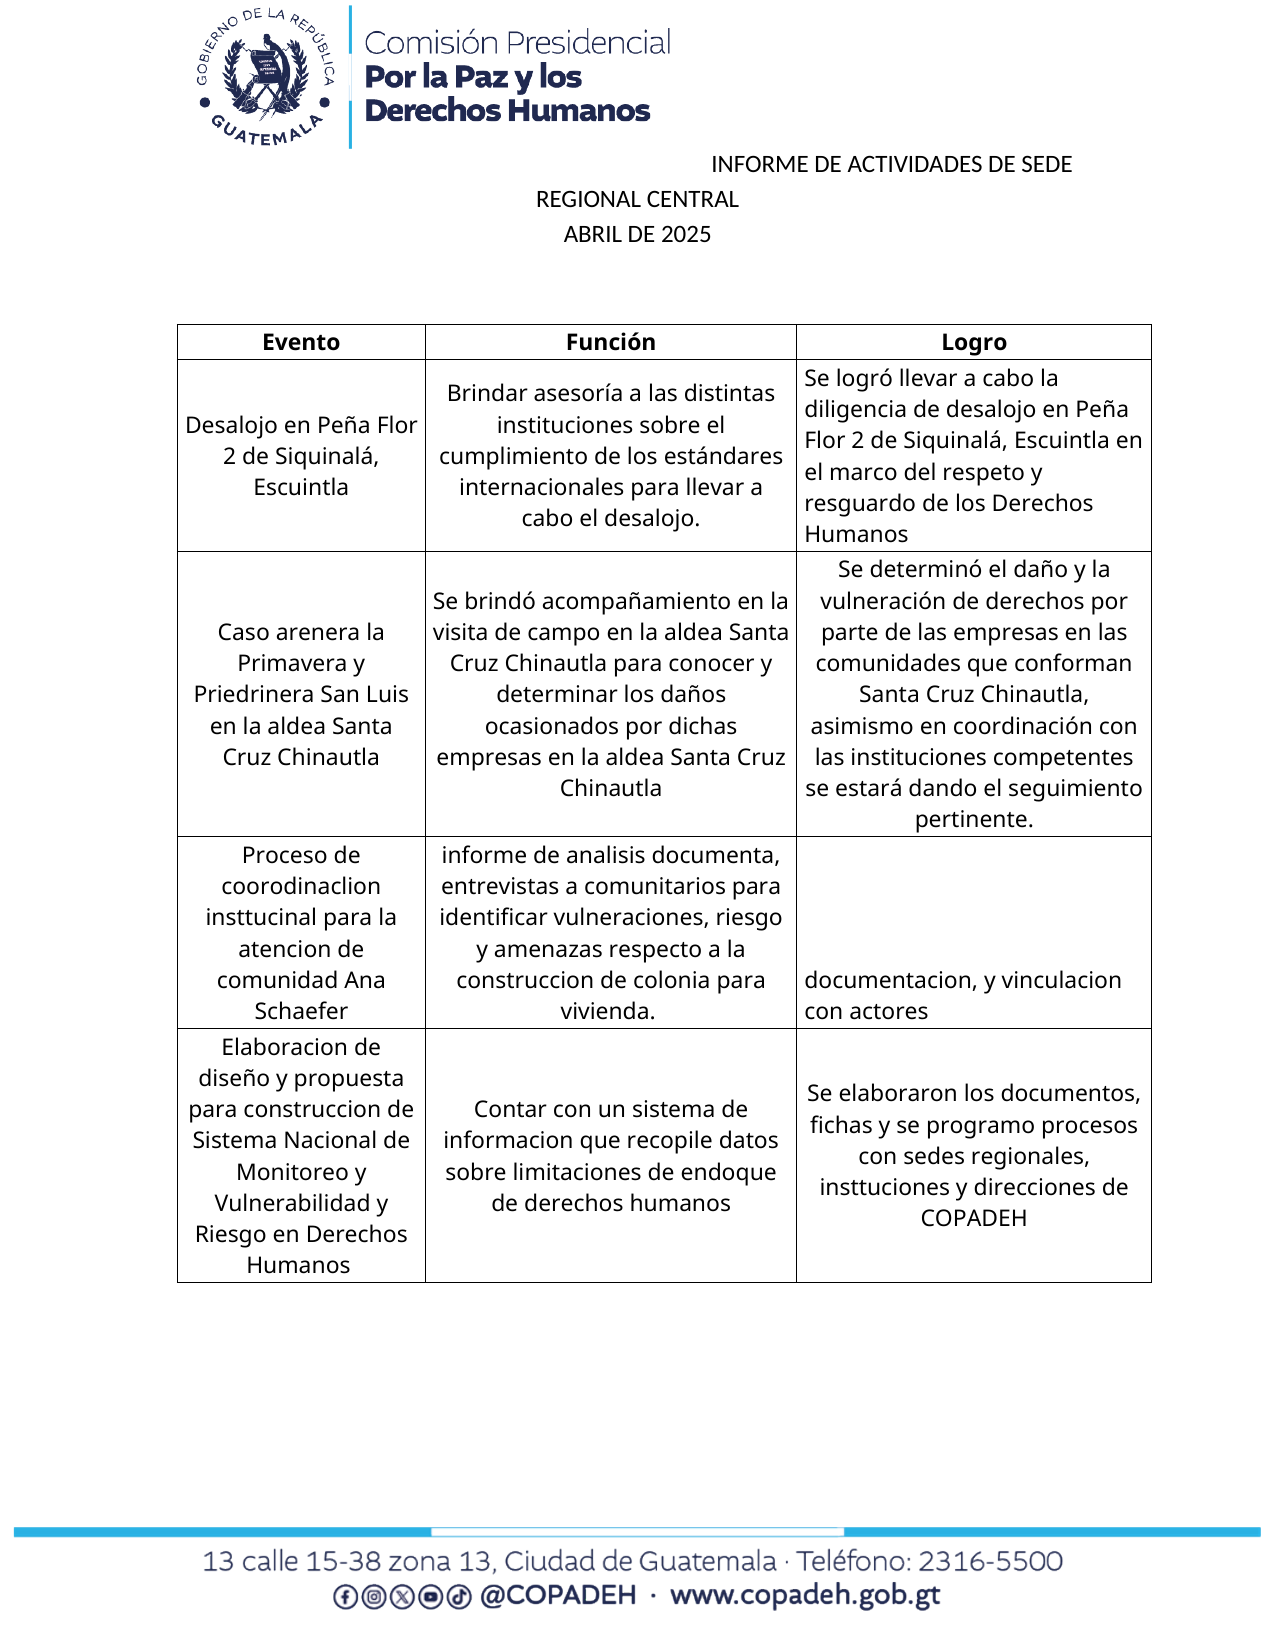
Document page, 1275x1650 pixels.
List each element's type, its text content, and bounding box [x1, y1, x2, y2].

table_cell Se elaboraron los documentos, fichas y se programo procesos con sedes regionales, insttuciones y direcciones de COPADEH [797, 1029, 1151, 1282]
table_cell informe de analisis documenta, entrevistas a comunitarios para identificar vulneraciones, riesgo y amenazas respecto a la construccion de colonia para vivienda. [426, 837, 796, 1028]
table_cell Elaboracion de diseño y propuesta para construccion de Sistema Nacional de Monitoreo y Vulnerabilidad y Riesgo en Derechos Humanos [178, 1029, 425, 1282]
table_cell Se determinó el daño y la vulneración de derechos por parte de las empresas en las comunidades que conforman Santa Cruz Chinautla, asimismo en coordinación con las instituciones competentes se estará dando el seguimiento pertinente. [797, 552, 1151, 836]
table_cell Se logró llevar a cabo la diligencia de desalojo en Peña Flor 2 de Siquinalá, Escuintla en el marco del respeto y resguardo de los Derechos Humanos [797, 360, 1151, 551]
table_cell Desalojo en Peña Flor 2 de Siquinalá, Escuintla [178, 360, 425, 551]
table_cell Contar con un sistema de informacion que recopile datos sobre limitaciones de endoque de derechos humanos [426, 1029, 796, 1282]
text INFORME DE ACTIVIDADES DE SEDE REGIONAL CENTRAL [177, 149, 1098, 214]
table_cell Brindar asesoría a las distintas instituciones sobre el cumplimiento de los estándares internacionales para llevar a cabo el desalojo. [426, 360, 796, 551]
table_cell Caso arenera la Primavera y Priedrinera San Luis en la aldea Santa Cruz Chinautla [178, 552, 425, 836]
table_header Evento [178, 325, 425, 359]
text ABRIL DE 2025 [177, 219, 1098, 249]
table_cell Se brindó acompañamiento en la visita de campo en la aldea Santa Cruz Chinautla para conocer y determinar los daños ocasionados por dichas empresas en la aldea Santa Cruz Chinautla [426, 552, 796, 836]
table_cell Proceso de coorodinaclion insttucinal para la atencion de comunidad Ana Schaefer [178, 837, 425, 1028]
table_header Logro [797, 325, 1151, 359]
table_cell documentacion, y vinculacion con actores [797, 837, 1151, 1028]
table_header Función [426, 325, 796, 359]
